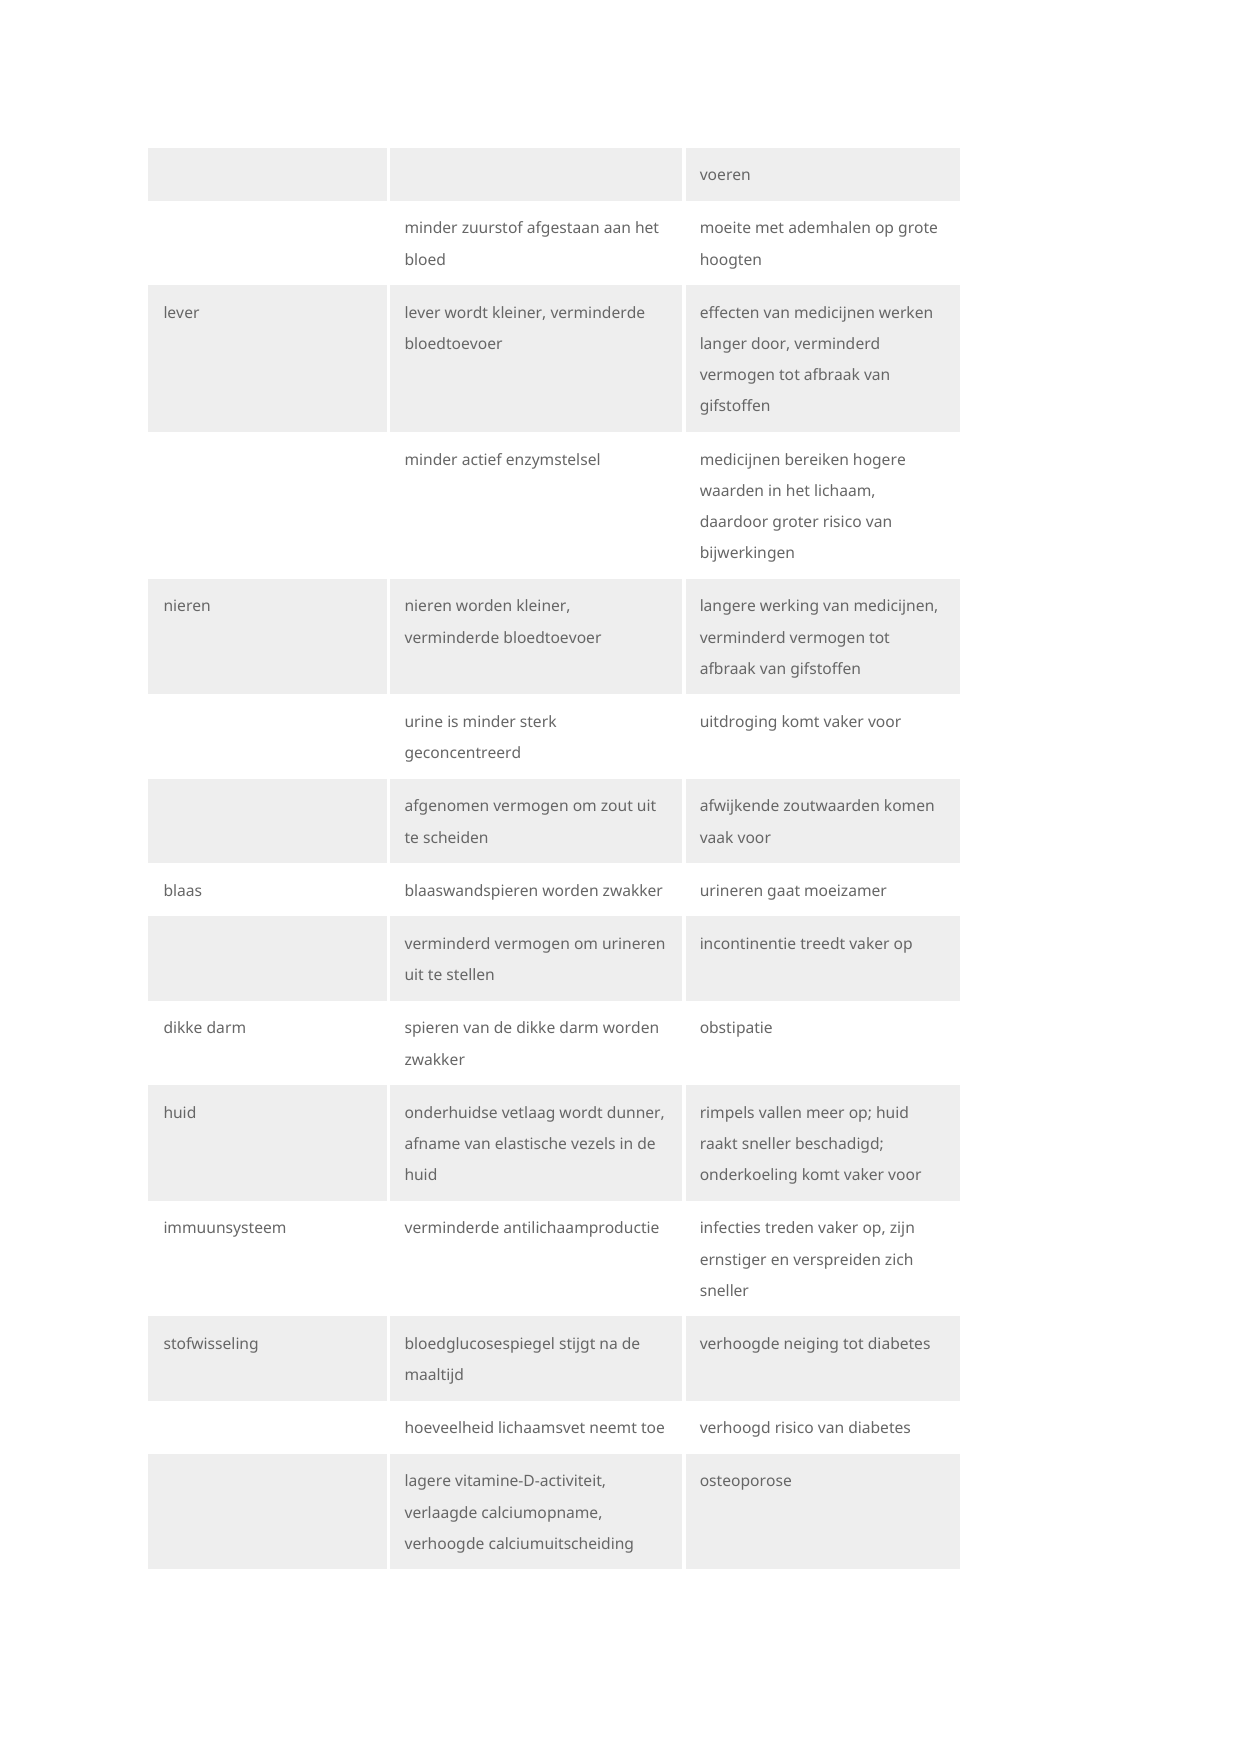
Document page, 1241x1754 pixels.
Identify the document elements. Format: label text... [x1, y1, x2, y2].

table_cell [148, 695, 387, 779]
table_cell rimpels vallen meer op; huid raakt sneller beschadigd; onderkoeling komt vaker voor [686, 1085, 960, 1201]
table_cell verminderde antilichaamproductie [390, 1201, 682, 1316]
table_cell infecties treden vaker op, zijn ernstiger en verspreiden zich sneller [686, 1201, 960, 1316]
table_cell huid [148, 1085, 387, 1201]
table_cell [148, 201, 387, 285]
table_cell lever [148, 285, 387, 432]
table_cell lever wordt kleiner, verminderde bloedtoevoer [390, 285, 682, 432]
table_cell immuunsysteem [148, 1201, 387, 1316]
table_cell stofwisseling [148, 1316, 387, 1401]
table_cell minder actief enzymstelsel [390, 432, 682, 579]
table_cell [148, 432, 387, 579]
table_cell afgenomen vermogen om zout uit te scheiden [390, 779, 682, 863]
table_cell bloedglucosespiegel stijgt na de maaltijd [390, 1316, 682, 1401]
table_cell [148, 779, 387, 863]
table_cell [148, 916, 387, 1001]
table_cell nieren worden kleiner, verminderde bloedtoevoer [390, 579, 682, 694]
table_cell verminderd vermogen om urineren uit te stellen [390, 916, 682, 1001]
table_cell [148, 148, 387, 201]
table_cell langere werking van medicijnen, verminderd vermogen tot afbraak van gifstoffen [686, 579, 960, 694]
table_cell onderhuidse vetlaag wordt dunner, afname van elastische vezels in de huid [390, 1085, 682, 1201]
table_cell dikke darm [148, 1001, 387, 1085]
table_cell verhoogd risico van diabetes [686, 1401, 960, 1454]
table_cell [148, 1401, 387, 1454]
table_cell osteoporose [686, 1454, 960, 1569]
table_cell lagere vitamine-D-activiteit, verlaagde calciumopname, verhoogde calciumuitscheiding [390, 1454, 682, 1569]
table_cell blaaswandspieren worden zwakker [390, 863, 682, 916]
table_cell blaas [148, 863, 387, 916]
table_cell moeite met ademhalen op grote hoogten [686, 201, 960, 285]
table_cell nieren [148, 579, 387, 694]
table_cell medicijnen bereiken hogere waarden in het lichaam, daardoor groter risico van bijwerkingen [686, 432, 960, 579]
table_cell voeren [686, 148, 960, 201]
table_cell obstipatie [686, 1001, 960, 1085]
table_cell verhoogde neiging tot diabetes [686, 1316, 960, 1401]
table_cell minder zuurstof afgestaan aan het bloed [390, 201, 682, 285]
table_cell [390, 148, 682, 201]
table_cell effecten van medicijnen werken langer door, verminderd vermogen tot afbraak van gifstoffen [686, 285, 960, 432]
table_cell urine is minder sterk geconcentreerd [390, 695, 682, 779]
table_cell uitdroging komt vaker voor [686, 695, 960, 779]
table_cell afwijkende zoutwaarden komen vaak voor [686, 779, 960, 863]
table_cell hoeveelheid lichaamsvet neemt toe [390, 1401, 682, 1454]
table_cell incontinentie treedt vaker op [686, 916, 960, 1001]
table_cell urineren gaat moeizamer [686, 863, 960, 916]
table_cell spieren van de dikke darm worden zwakker [390, 1001, 682, 1085]
table_cell [148, 1454, 387, 1569]
